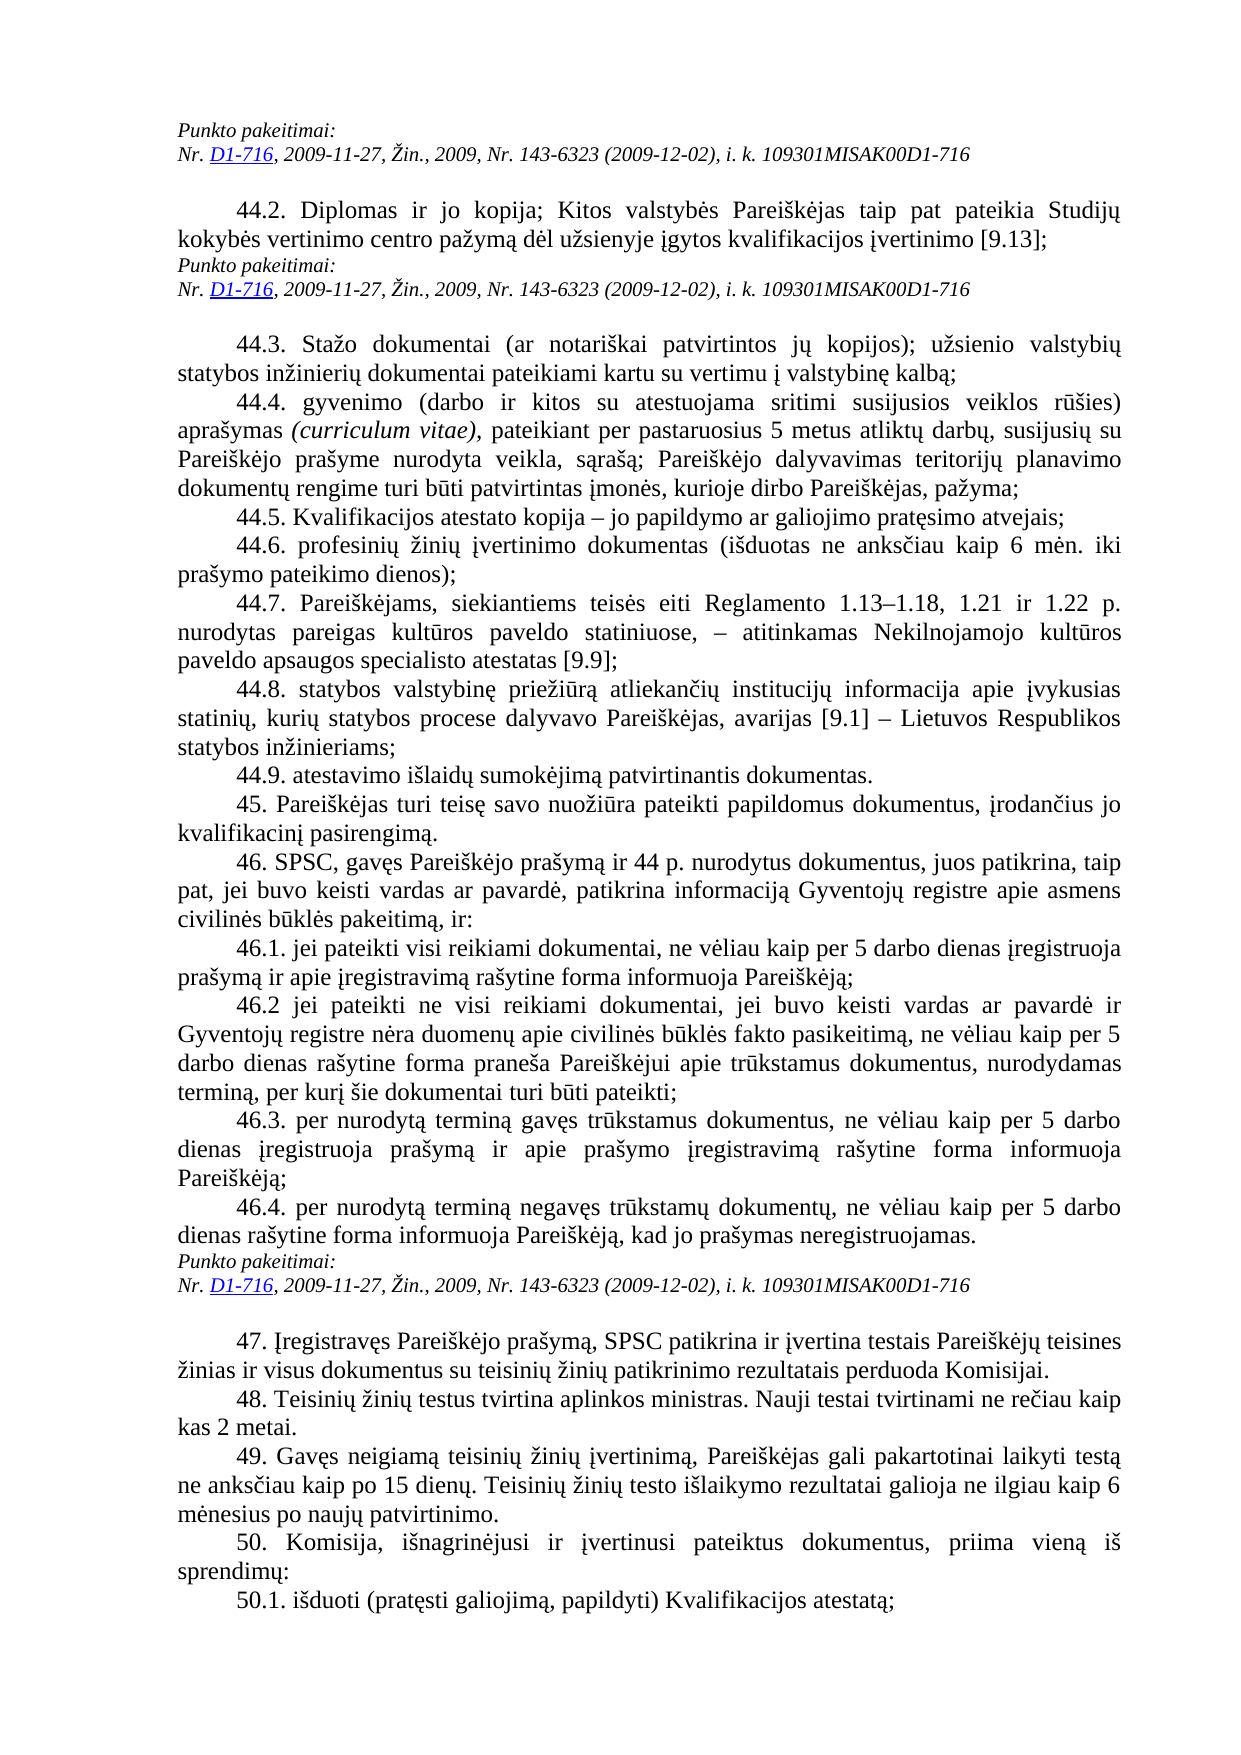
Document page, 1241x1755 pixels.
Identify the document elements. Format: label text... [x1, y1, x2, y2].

text 46.1. jei pateikti visi reikiami dokumentai, ne vėliau kaip per 5 darbo dienas įregistruoja prašymą ir apie įregistravimą rašytine forma informuoja Pareiškėją; [177, 933, 1122, 991]
text 49. Gavęs neigiamą teisinių žinių įvertinimą, Pareiškėjas gali pakartotinai laikyti testą ne anksčiau kaip po 15 dienų. Teisinių žinių testo išlaikymo rezultatai galioja ne ilgiau kaip 6 mėnesius po naujų patvirtinimo. [177, 1441, 1122, 1527]
text 45. Pareiškėjas turi teisę savo nuožiūra pateikti papildomus dokumentus, įrodančius jo kvalifikacinį pasirengimą. [177, 789, 1122, 847]
text 48. Teisinių žinių testus tvirtina aplinkos ministras. Nauji testai tvirtinami ne rečiau kaip kas 2 metai. [177, 1384, 1122, 1441]
text 44.9. atestavimo išlaidų sumokėjimą patvirtinantis dokumentas. [177, 761, 1122, 789]
text Nr. D1-716, 2009-11-27, Žin., 2009, Nr. 143-6323 (2009-12-02), i. k. 109301MISAK00D1-716 [177, 277, 1122, 301]
text 46.3. per nurodytą terminą gavęs trūkstamus dokumentus, ne vėliau kaip per 5 darbo dienas įregistruoja prašymą ir apie prašymo įregistravimą rašytine forma informuoja Pareiškėją; [177, 1106, 1122, 1192]
text Punkto pakeitimai: [177, 118, 1122, 142]
text 50. Komisija, išnagrinėjusi ir įvertinusi pateiktus dokumentus, priima vieną iš sprendimų: [177, 1527, 1122, 1585]
text 44.3. Stažo dokumentai (ar notariškai patvirtintos jų kopijos); užsienio valstybių statybos inžinierių dokumentai pateikiami kartu su vertimu į valstybinę kalbą; [177, 329, 1122, 387]
text 44.7. Pareiškėjams, siekiantiems teisės eiti Reglamento 1.13–1.18, 1.21 ir 1.22 p. nurodytas pareigas kultūros paveldo statiniuose, – atitinkamas Nekilnojamojo kultūros paveldo apsaugos specialisto atestatas [9.9]; [177, 588, 1122, 674]
text Punkto pakeitimai: [177, 252, 1122, 277]
text Nr. D1-716, 2009-11-27, Žin., 2009, Nr. 143-6323 (2009-12-02), i. k. 109301MISAK00D1-716 [177, 142, 1122, 166]
text 44.5. Kvalifikacijos atestato kopija – jo papildymo ar galiojimo pratęsimo atvejais; [177, 502, 1122, 531]
text Nr. D1-716, 2009-11-27, Žin., 2009, Nr. 143-6323 (2009-12-02), i. k. 109301MISAK00D1-716 [177, 1273, 1122, 1297]
text 44.6. profesinių žinių įvertinimo dokumentas (išduotas ne anksčiau kaip 6 mėn. iki prašymo pateikimo dienos); [177, 531, 1122, 588]
text 44.4. gyvenimo (darbo ir kitos su atestuojama sritimi susijusios veiklos rūšies) aprašymas (curriculum vitae), pateikiant per pastaruosius 5 metus atliktų darbų, susijusių su Pareiškėjo prašyme nurodyta veikla, sąrašą; Pareiškėjo dalyvavimas teritorijų planavimo dokumentų rengime turi būti patvirtintas įmonės, kurioje dirbo Pareiškėjas, pažyma; [177, 387, 1122, 502]
text 44.2. Diplomas ir jo kopija; Kitos valstybės Pareiškėjas taip pat pateikia Studijų kokybės vertinimo centro pažymą dėl užsienyje įgytos kvalifikacijos įvertinimo [9.13]; [177, 195, 1122, 252]
text 44.8. statybos valstybinę priežiūrą atliekančių institucijų informacija apie įvykusias statinių, kurių statybos procese dalyvavo Pareiškėjas, avarijas [9.1] – Lietuvos Respublikos statybos inžinieriams; [177, 674, 1122, 761]
text 47. Įregistravęs Pareiškėjo prašymą, SPSC patikrina ir įvertina testais Pareiškėjų teisines žinias ir visus dokumentus su teisinių žinių patikrinimo rezultatais perduoda Komisijai. [177, 1326, 1122, 1384]
text 46.2 jei pateikti ne visi reikiami dokumentai, jei buvo keisti vardas ar pavardė ir Gyventojų registre nėra duomenų apie civilinės būklės fakto pasikeitimą, ne vėliau kaip per 5 darbo dienas rašytine forma praneša Pareiškėjui apie trūkstamus dokumentus, nurodydamas terminą, per kurį šie dokumentai turi būti pateikti; [177, 991, 1122, 1106]
text Punkto pakeitimai: [177, 1249, 1122, 1273]
text 50.1. išduoti (pratęsti galiojimą, papildyti) Kvalifikacijos atestatą; [177, 1585, 1122, 1614]
text 46. SPSC, gavęs Pareiškėjo prašymą ir 44 p. nurodytus dokumentus, juos patikrina, taip pat, jei buvo keisti vardas ar pavardė, patikrina informaciją Gyventojų registre apie asmens civilinės būklės pakeitimą, ir: [177, 847, 1122, 933]
text 46.4. per nurodytą terminą negavęs trūkstamų dokumentų, ne vėliau kaip per 5 darbo dienas rašytine forma informuoja Pareiškėją, kad jo prašymas neregistruojamas. [177, 1192, 1122, 1249]
